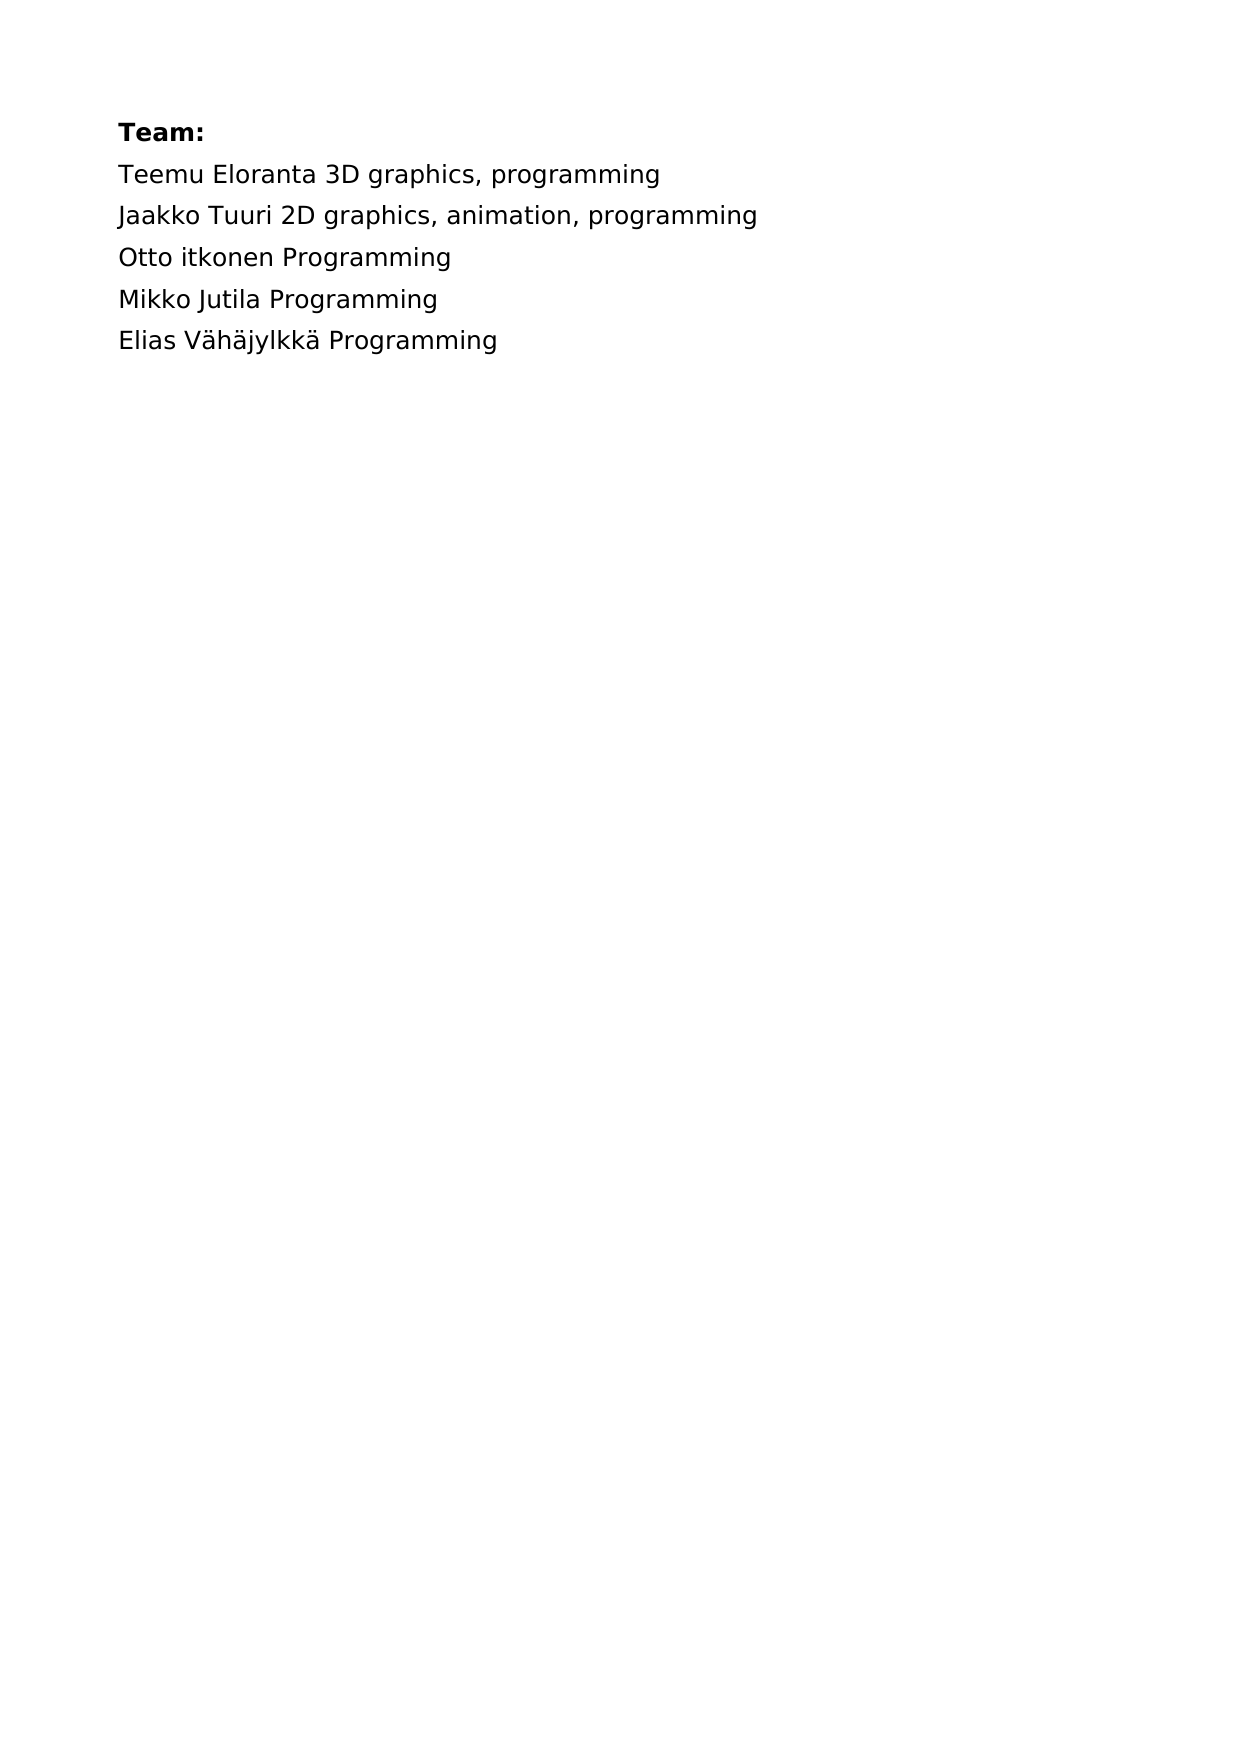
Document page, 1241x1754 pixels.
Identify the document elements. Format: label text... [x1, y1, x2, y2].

text Teemu Eloranta 3D graphics, programming [118, 160, 1122, 189]
text Mikko Jutila Programming [118, 285, 1122, 314]
text Elias Vähäjylkkä Programming [118, 326, 1122, 356]
text Jaakko Tuuri 2D graphics, animation, programming [118, 201, 1122, 231]
text Otto itkonen Programming [118, 243, 1122, 272]
text Team: [118, 118, 1122, 147]
